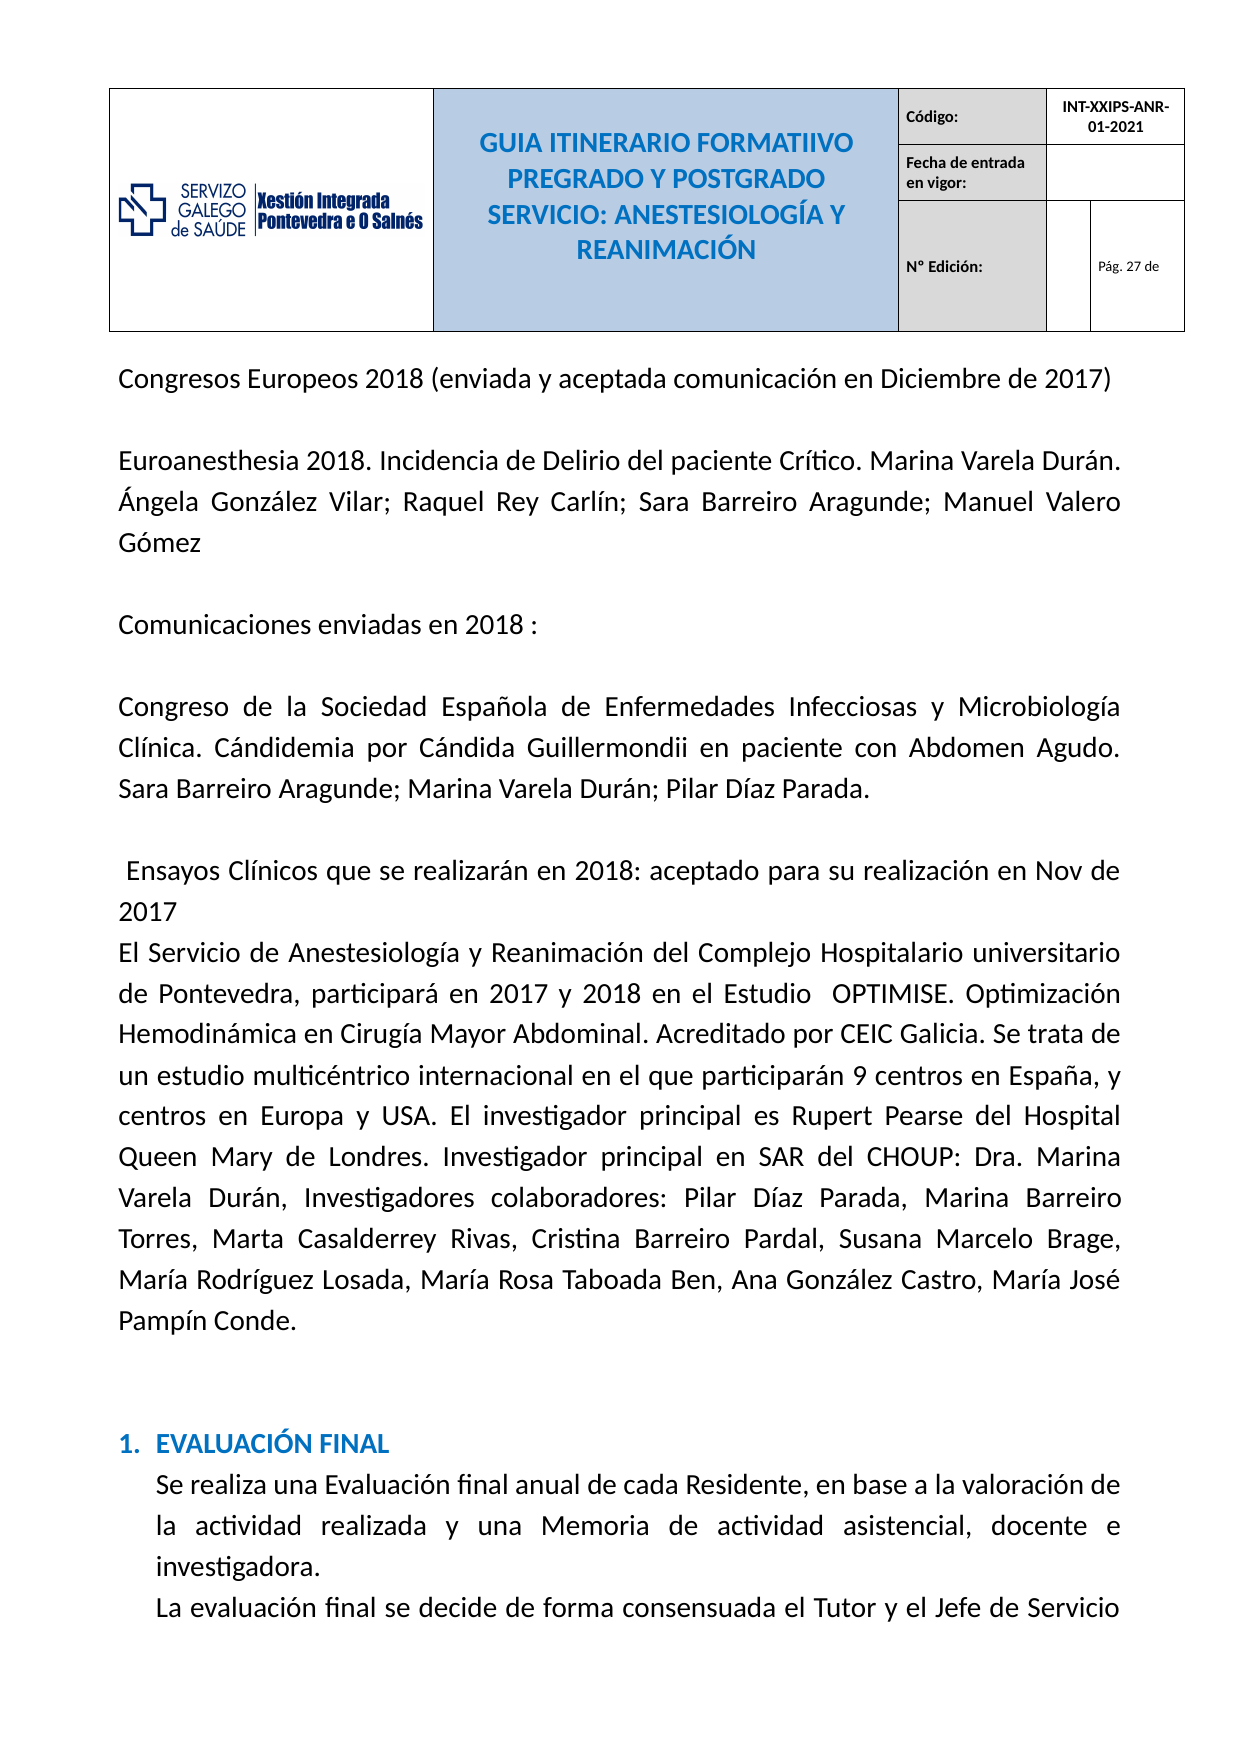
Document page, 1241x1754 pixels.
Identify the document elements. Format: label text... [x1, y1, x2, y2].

text Congreso de la Sociedad Española de Enfermedades Infecciosas y Microbiología Clínica. Cándidemia por Cándida Guillermondii en paciente con Abdomen Agudo. Sara Barreiro Aragunde; Marina Varela Durán; Pilar Díaz Parada. [118, 688, 1122, 806]
text La evaluación final se decide de forma consensuada el Tutor y el Jefe de Servicio [156, 1589, 1122, 1624]
text Comunicaciones enviadas en 2018 : [118, 606, 1122, 642]
text Euroanesthesia 2018. Incidencia de Delirio del paciente Crítico. Marina Varela Durán. Ángela González Vilar; Raquel Rey Carlín; Sara Barreiro Aragunde; Manuel Valero Gómez [118, 442, 1122, 560]
list EVALUACIÓN FINAL [118, 1425, 1122, 1461]
text Congresos Europeos 2018 (enviada y aceptada comunicación en Diciembre de 2017) [118, 361, 1122, 396]
text Se realiza una Evaluación final anual de cada Residente, en base a la valoración de la actividad realizada y una Memoria de actividad asistencial, docente e investigadora. [156, 1466, 1122, 1583]
picture [118, 183, 425, 237]
text El Servicio de Anestesiología y Reanimación del Complejo Hospitalario universitario de Pontevedra, participará en 2017 y 2018 en el Estudio OPTIMISE. Optimización Hemodinámica en Cirugía Mayor Abdominal. Acreditado por CEIC Galicia. Se trata de un estudio multicéntrico internacional en el que participarán 9 centros en España, y centros en Europa y USA. El investigador principal es Rupert Pearse del Hospital Queen Mary de Londres. Investigador principal en SAR del CHOUP: Dra. Marina Varela Durán, Investigadores colaboradores: Pilar Díaz Parada, Marina Barreiro Torres, Marta Casalderrey Rivas, Cristina Barreiro Pardal, Susana Marcelo Brage, María Rodríguez Losada, María Rosa Taboada Ben, Ana González Castro, María José Pampín Conde. [118, 934, 1122, 1338]
text Ensayos Clínicos que se realizarán en 2018: aceptado para su realización en Nov de 2017 [118, 852, 1122, 928]
